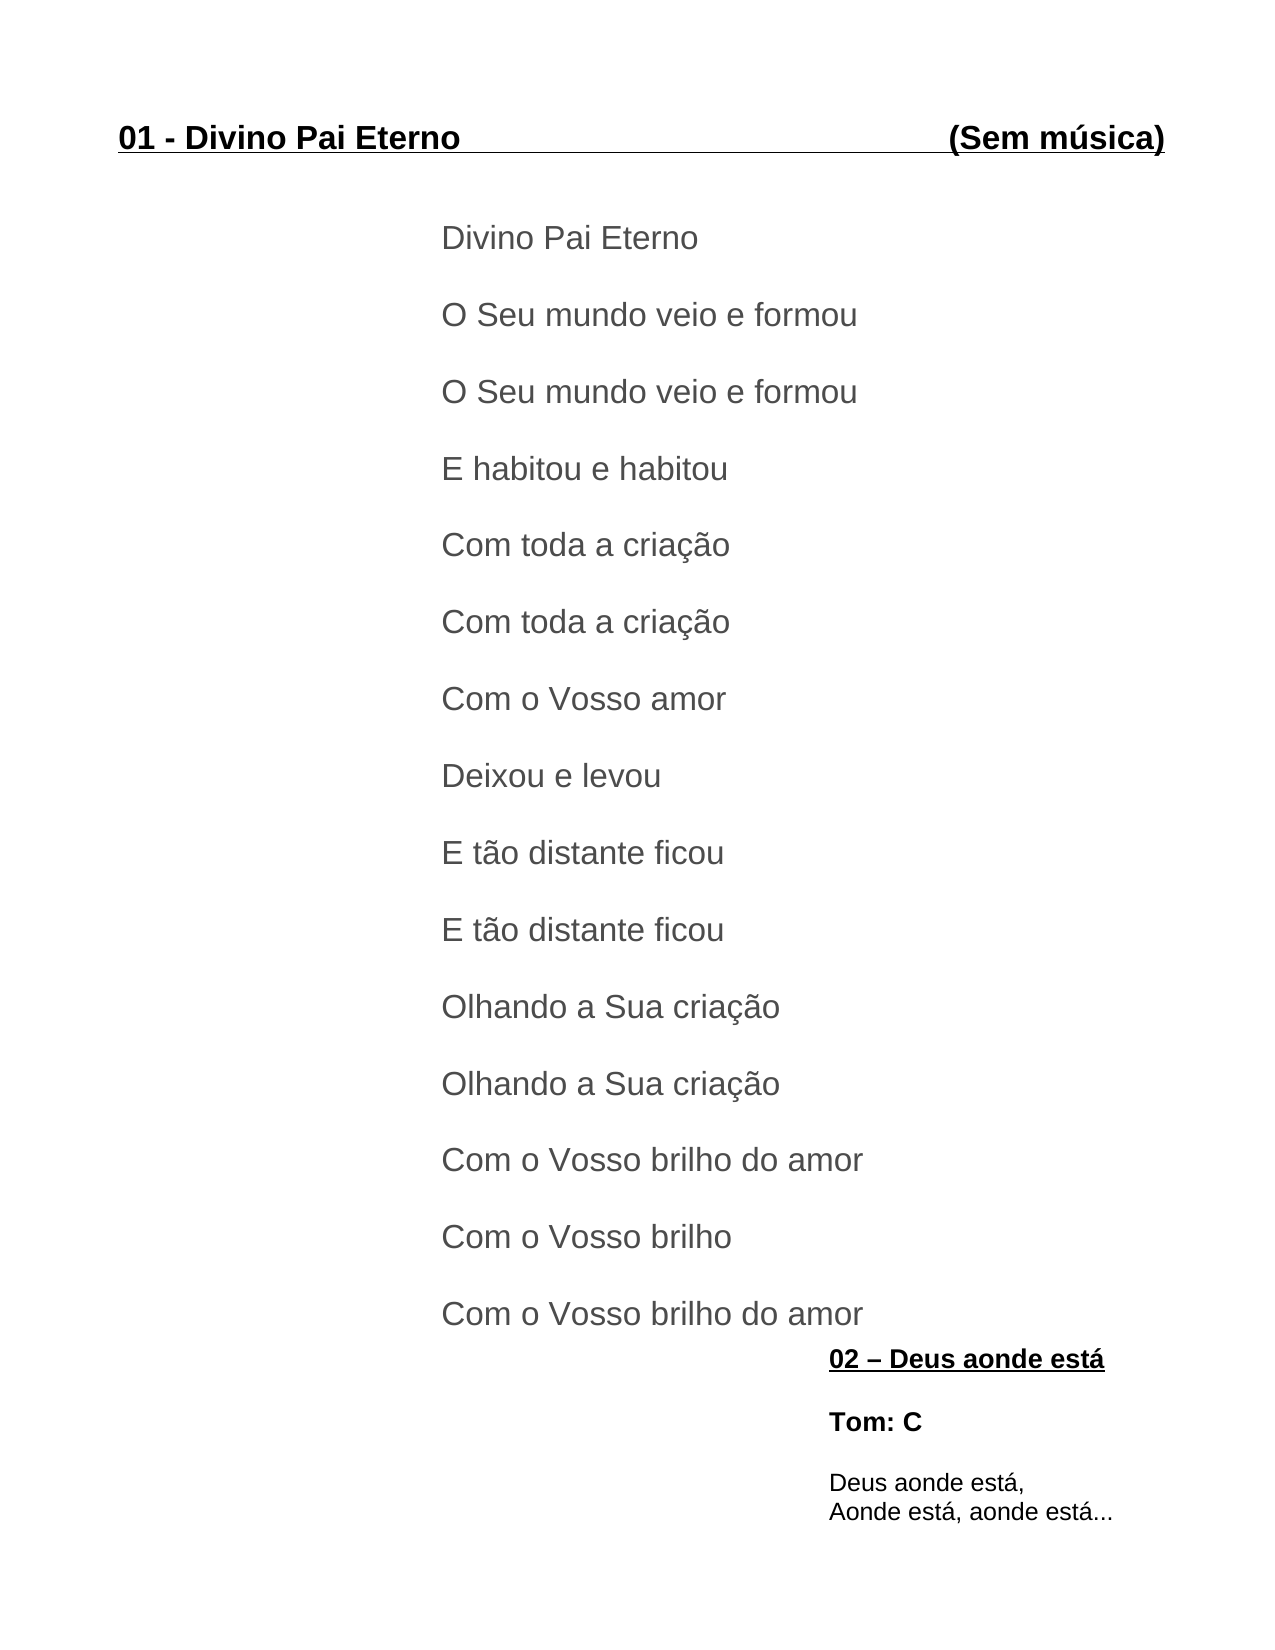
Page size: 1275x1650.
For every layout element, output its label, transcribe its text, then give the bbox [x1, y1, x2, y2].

text 02 – Deus aonde está [829, 1343, 1208, 1374]
text Deixou e levou [441, 756, 1186, 833]
text Divino Pai Eterno [441, 218, 1186, 295]
text Com o Vosso brilho [441, 1217, 1186, 1294]
text O Seu mundo veio e formou [441, 372, 1186, 448]
text Olhando a Sua criação [441, 1063, 1186, 1140]
text Olhando a Sua criação [441, 987, 1186, 1063]
text Com toda a criação [441, 602, 1186, 679]
text O Seu mundo veio e formou [441, 295, 1186, 372]
text Aonde está, aonde está... [829, 1497, 1208, 1526]
text 01 - Divino Pai Eterno (Sem música) [118, 118, 1186, 157]
text E habitou e habitou [441, 448, 1186, 525]
text E tão distante ficou [441, 910, 1186, 987]
text Com o Vosso brilho do amor [441, 1294, 1186, 1409]
text Com o Vosso brilho do amor [441, 1140, 1186, 1217]
text E tão distante ficou [441, 833, 1186, 910]
text Deus aonde está, [829, 1468, 1208, 1497]
text Com o Vosso amor [441, 679, 1186, 756]
text Tom: C [829, 1406, 1208, 1437]
text Com toda a criação [441, 525, 1186, 602]
